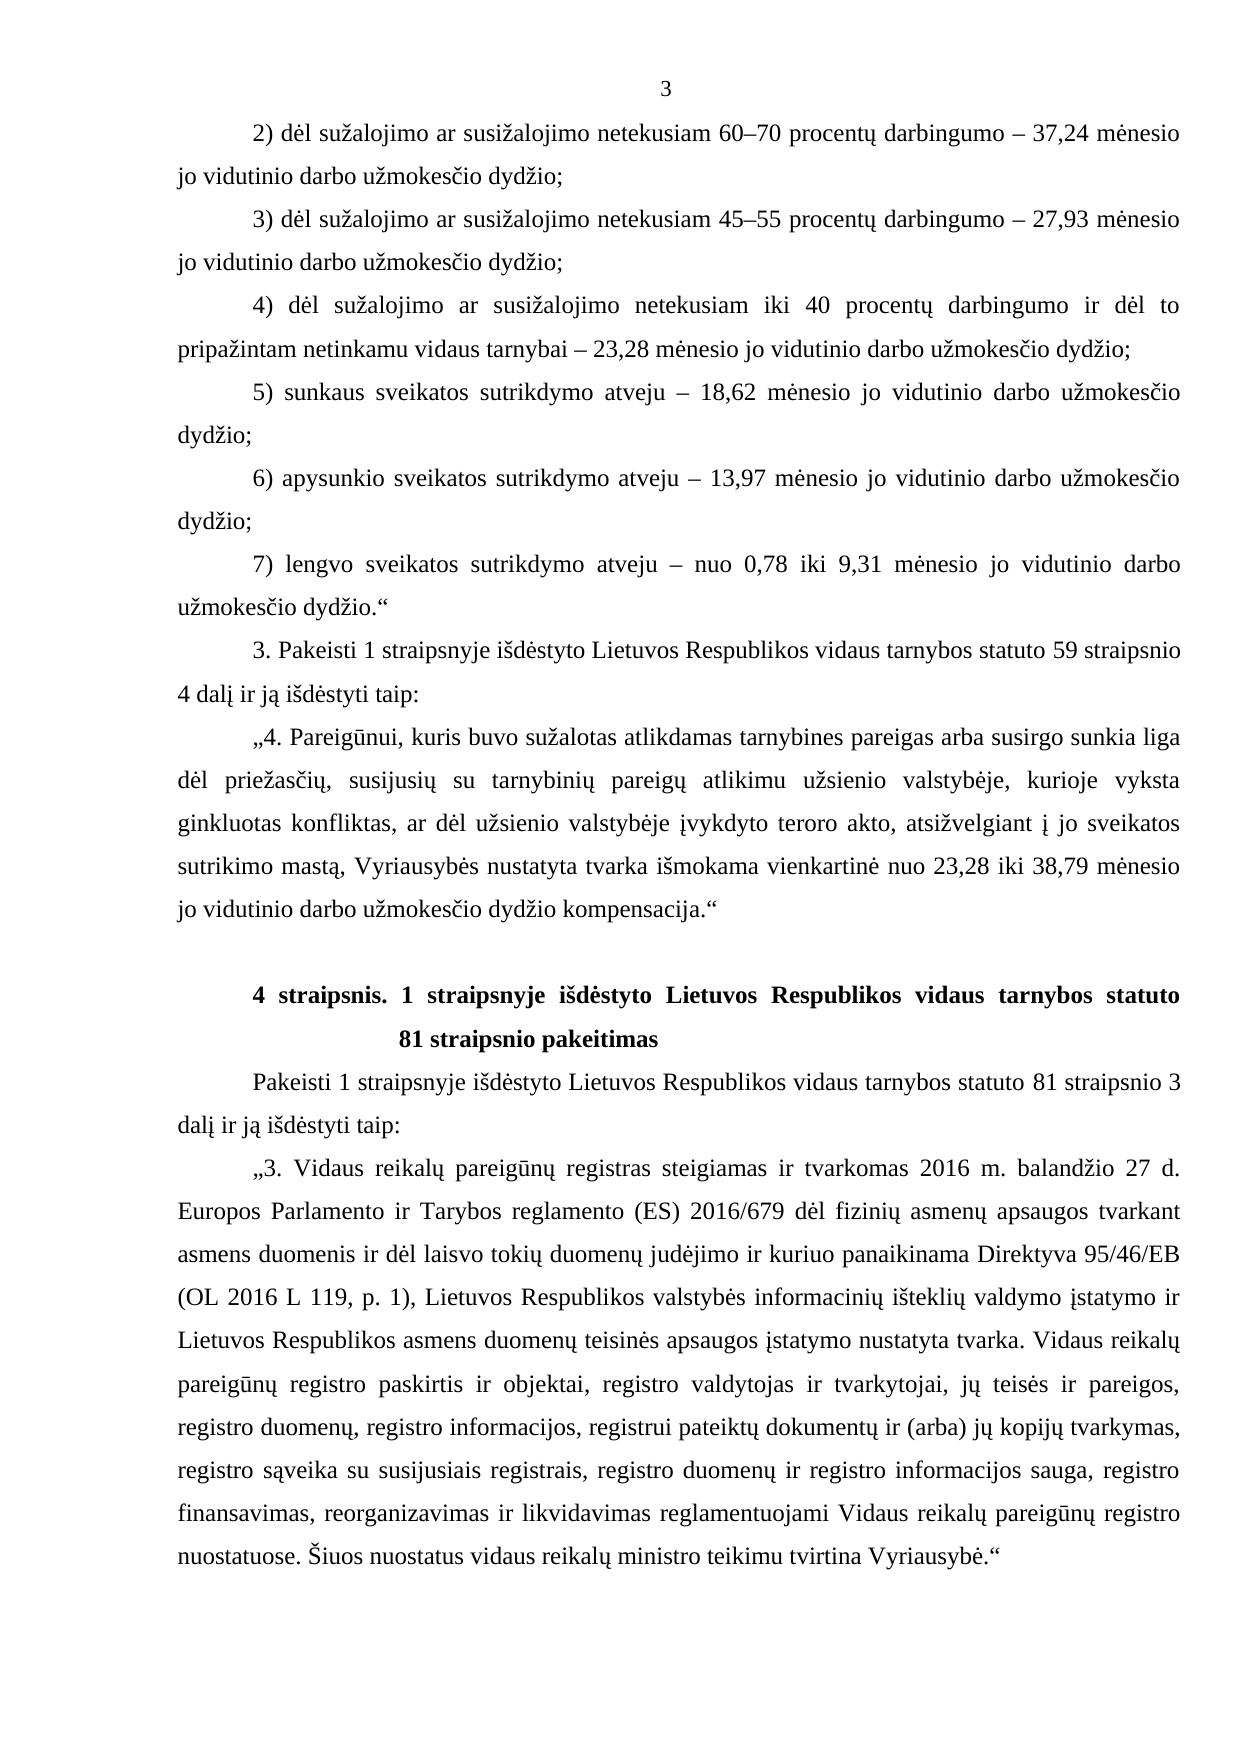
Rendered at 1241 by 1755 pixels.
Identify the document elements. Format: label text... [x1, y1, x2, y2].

text 7) lengvo sveikatos sutrikdymo atveju – nuo 0,78 iki 9,31 mėnesio jo vidutinio darbo užmokesčio dydžio.“ [177, 549, 1181, 621]
text Pakeisti 1 straipsnyje išdėstyto Lietuvos Respublikos vidaus tarnybos statuto 81 straipsnio 3 dalį ir ją išdėstyti taip: [177, 1067, 1181, 1139]
text „4. Pareigūnui, kuris buvo sužalotas atlikdamas tarnybines pareigas arba susirgo sunkia liga dėl priežasčių, susijusių su tarnybinių pareigų atlikimu užsienio valstybėje, kurioje vyksta ginkluotas konfliktas, ar dėl užsienio valstybėje įvykdyto teroro akto, atsižvelgiant į jo sveikatos sutrikimo mastą, Vyriausybės nustatyta tvarka išmokama vienkartinė nuo 23,28 iki 38,79 mėnesio jo vidutinio darbo užmokesčio dydžio kompensacija.“ [177, 722, 1181, 923]
text 5) sunkaus sveikatos sutrikdymo atveju – 18,62 mėnesio jo vidutinio darbo užmokesčio dydžio; [177, 377, 1181, 449]
text 4) dėl sužalojimo ar susižalojimo netekusiam iki 40 procentų darbingumo ir dėl to pripažintam netinkamu vidaus tarnybai – 23,28 mėnesio jo vidutinio darbo užmokesčio dydžio; [177, 291, 1181, 362]
text 4 straipsnis. 1 straipsnyje išdėstyto Lietuvos Respublikos vidaus tarnybos statuto 81 straipsnio pakeitimas [252, 981, 1181, 1052]
text 6) apysunkio sveikatos sutrikdymo atveju – 13,97 mėnesio jo vidutinio darbo užmokesčio dydžio; [177, 463, 1181, 535]
text 3. Pakeisti 1 straipsnyje išdėstyto Lietuvos Respublikos vidaus tarnybos statuto 59 straipsnio 4 dalį ir ją išdėstyti taip: [177, 636, 1181, 707]
text 3) dėl sužalojimo ar susižalojimo netekusiam 45–55 procentų darbingumo – 27,93 mėnesio jo vidutinio darbo užmokesčio dydžio; [177, 204, 1181, 276]
text „3. Vidaus reikalų pareigūnų registras steigiamas ir tvarkomas 2016 m. balandžio 27 d. Europos Parlamento ir Tarybos reglamento (ES) 2016/679 dėl fizinių asmenų apsaugos tvarkant asmens duomenis ir dėl laisvo tokių duomenų judėjimo ir kuriuo panaikinama Direktyva 95/46/EB (OL 2016 L 119, p. 1), Lietuvos Respublikos valstybės informacinių išteklių valdymo įstatymo ir Lietuvos Respublikos asmens duomenų teisinės apsaugos įstatymo nustatyta tvarka. Vidaus reikalų pareigūnų registro paskirtis ir objektai, registro valdytojas ir tvarkytojai, jų teisės ir pareigos, registro duomenų, registro informacijos, registrui pateiktų dokumentų ir (arba) jų kopijų tvarkymas, registro sąveika su susijusiais registrais, registro duomenų ir registro informacijos sauga, registro finansavimas, reorganizavimas ir likvidavimas reglamentuojami Vidaus reikalų pareigūnų registro nuostatuose. Šiuos nuostatus vidaus reikalų ministro teikimu tvirtina Vyriausybė.“ [177, 1153, 1181, 1570]
text 2) dėl sužalojimo ar susižalojimo netekusiam 60–70 procentų darbingumo – 37,24 mėnesio jo vidutinio darbo užmokesčio dydžio; [177, 118, 1181, 190]
